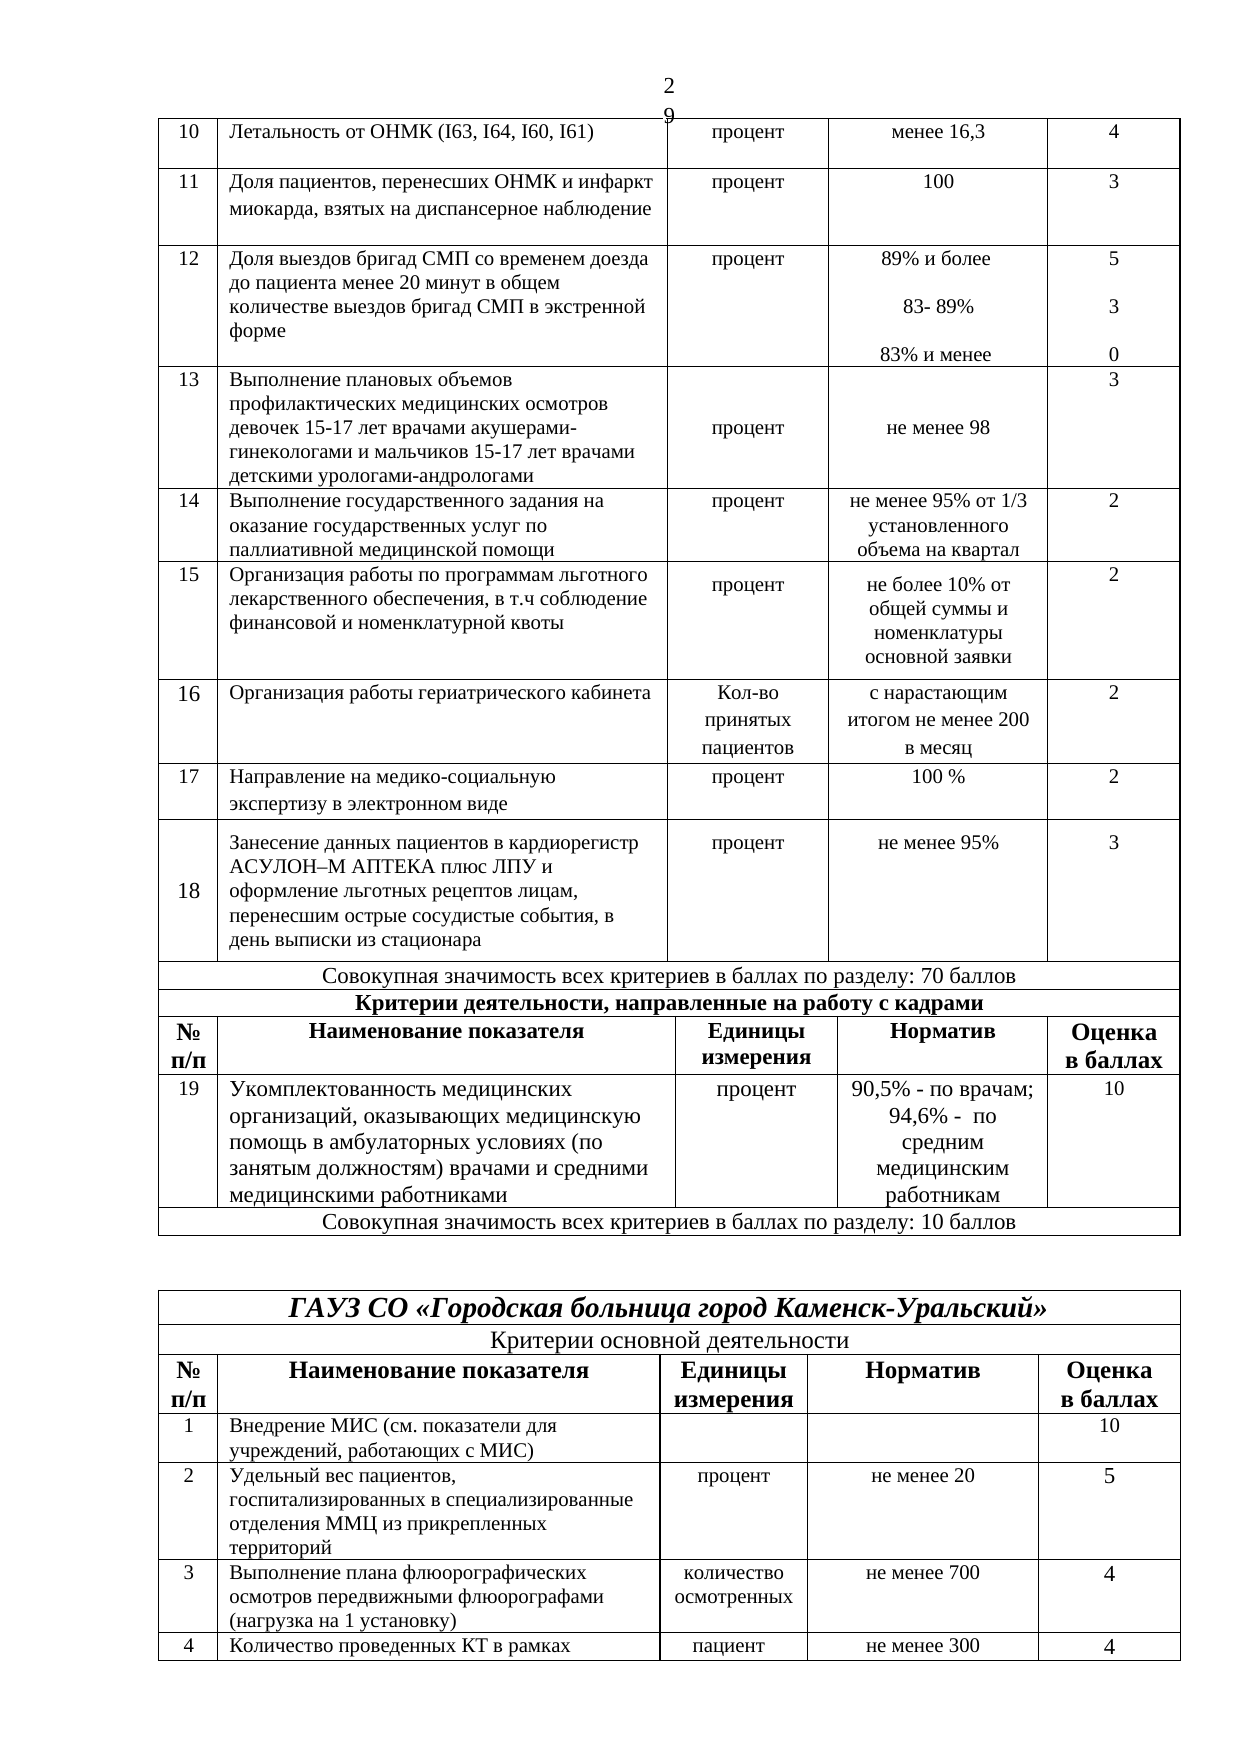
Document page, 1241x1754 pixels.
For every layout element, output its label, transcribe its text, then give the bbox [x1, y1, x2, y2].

table_cell процент [668, 562, 828, 679]
table_cell не более 10% от общей суммы и номенклатуры основной заявки [829, 562, 1047, 679]
table_cell 2 [159, 1463, 217, 1559]
table_cell Оценка в баллах [1039, 1355, 1180, 1412]
table_cell 3 [1048, 169, 1179, 245]
table_cell 2 [1048, 562, 1179, 679]
table_cell 5 3 0 [1048, 246, 1179, 366]
table_cell процент [668, 169, 828, 245]
table_cell Организация работы гериатрического кабинета [218, 680, 667, 763]
table_cell 4 [1048, 119, 1179, 168]
table_cell 16 [159, 680, 217, 763]
table_cell 1 [159, 1414, 217, 1462]
table_cell процент [668, 119, 828, 168]
table_cell 15 [159, 562, 217, 679]
table_cell Норматив [838, 1017, 1047, 1074]
table_cell не менее 20 [808, 1463, 1038, 1559]
table_cell 14 [159, 489, 217, 561]
table_cell не менее 95% [829, 820, 1047, 961]
table_cell № п/п [159, 1017, 217, 1074]
table_cell Летальность от ОНМК (I63, I64, I60, I61) [218, 119, 667, 168]
table_cell процент [668, 764, 828, 819]
table_cell не менее 700 [808, 1560, 1038, 1632]
table_cell 2 [1048, 764, 1179, 819]
table_cell 12 [159, 246, 217, 366]
table_cell 100 [829, 169, 1047, 245]
table_cell Удельный вес пациентов, госпитализированных в специализированные отделения ММЦ из прикрепленных территорий [218, 1463, 659, 1559]
table_cell Доля выездов бригад СМП со временем доезда до пациента менее 20 минут в общем количестве выездов бригад СМП в экстренной форме [218, 246, 667, 366]
table_cell пациент [661, 1633, 807, 1659]
table_cell 13 [159, 367, 217, 487]
table_cell с нарастающим итогом не менее 200 в месяц [829, 680, 1047, 763]
table_cell 17 [159, 764, 217, 819]
table_cell 10 [1039, 1414, 1180, 1462]
table_cell 3 [159, 1560, 217, 1632]
table_cell Наименование показателя [218, 1017, 675, 1074]
table_cell Выполнение плановых объемов профилактических медицинских осмотров девочек 15-17 лет врачами акушерами-гинекологами и мальчиков 15-17 лет врачами детскими урологами-андрологами [218, 367, 667, 487]
table_cell [661, 1414, 807, 1462]
table_header ГАУЗ СО «Городская больница город Каменск-Уральский» [159, 1291, 1180, 1324]
table_cell 2 [1048, 680, 1179, 763]
table_cell [808, 1414, 1038, 1462]
table_cell 4 [159, 1633, 217, 1659]
table_cell Укомплектованность медицинских организаций, оказывающих медицинскую помощь в амбулаторных условиях (по занятым должностям) врачами и средними медицинскими работниками [218, 1075, 675, 1207]
table_cell процент [668, 489, 828, 561]
table_cell 10 [1048, 1075, 1179, 1207]
table_cell 4 [1039, 1560, 1180, 1632]
table_cell 100 % [829, 764, 1047, 819]
table_cell Единицы измерения [661, 1355, 807, 1412]
table_cell не менее 95% от 1/3 установленного объема на квартал [829, 489, 1047, 561]
table_cell 2 [1048, 489, 1179, 561]
table_cell процент [668, 246, 828, 366]
table_cell количество осмотренных [661, 1560, 807, 1632]
table_cell 10 [159, 119, 217, 168]
table_cell Количество проведенных КТ в рамках [218, 1633, 659, 1659]
table_cell Кол-во принятых пациентов [668, 680, 828, 763]
table_cell 3 [1048, 820, 1179, 961]
table_cell 18 [159, 820, 217, 961]
table_cell Доля пациентов, перенесших ОНМК и инфаркт миокарда, взятых на диспансерное наблюдение [218, 169, 667, 245]
table_cell процент [668, 367, 828, 487]
table_cell Выполнение государственного задания на оказание государственных услуг по паллиативной медицинской помощи [218, 489, 667, 561]
table_cell не менее 300 [808, 1633, 1038, 1659]
table_cell 90,5% - по врачам; 94,6% - по средним медицинским работникам [838, 1075, 1047, 1207]
table_cell не менее 98 [829, 367, 1047, 487]
table_cell Направление на медико-социальную экспертизу в электронном виде [218, 764, 667, 819]
table_cell Совокупная значимость всех критериев в баллах по разделу: 10 баллов [159, 1208, 1179, 1234]
table_cell Критерии основной деятельности [159, 1325, 1180, 1354]
table_cell № п/п [159, 1355, 217, 1412]
table_cell 19 [159, 1075, 217, 1207]
table_cell 89% и более 83- 89% 83% и менее [829, 246, 1047, 366]
table_cell процент [661, 1463, 807, 1559]
table_cell Занесение данных пациентов в кардиорегистр АСУЛОН–М АПТЕКА плюс ЛПУ и оформление льготных рецептов лицам, перенесшим острые сосудистые события, в день выписки из стационара [218, 820, 667, 961]
table_cell процент [676, 1075, 837, 1207]
table_cell 5 [1039, 1463, 1180, 1559]
table_cell 4 [1039, 1633, 1180, 1659]
table_cell Оценка в баллах [1048, 1017, 1179, 1074]
table_cell менее 16,3 [829, 119, 1047, 168]
table_cell Единицы измерения [676, 1017, 837, 1074]
table_cell Организация работы по программам льготного лекарственного обеспечения, в т.ч соблюдение финансовой и номенклатурной квоты [218, 562, 667, 679]
table_cell Критерии деятельности, направленные на работу с кадрами [159, 990, 1179, 1016]
table_cell Наименование показателя [218, 1355, 659, 1412]
table_cell Выполнение плана флюорографических осмотров передвижными флюорографами (нагрузка на 1 установку) [218, 1560, 659, 1632]
table_cell Внедрение МИС (см. показатели для учреждений, работающих с МИС) [218, 1414, 659, 1462]
table_cell Совокупная значимость всех критериев в баллах по разделу: 70 баллов [159, 962, 1179, 988]
table_cell 11 [159, 169, 217, 245]
table_cell 3 [1048, 367, 1179, 487]
table_cell Норматив [808, 1355, 1038, 1412]
table_cell процент [668, 820, 828, 961]
